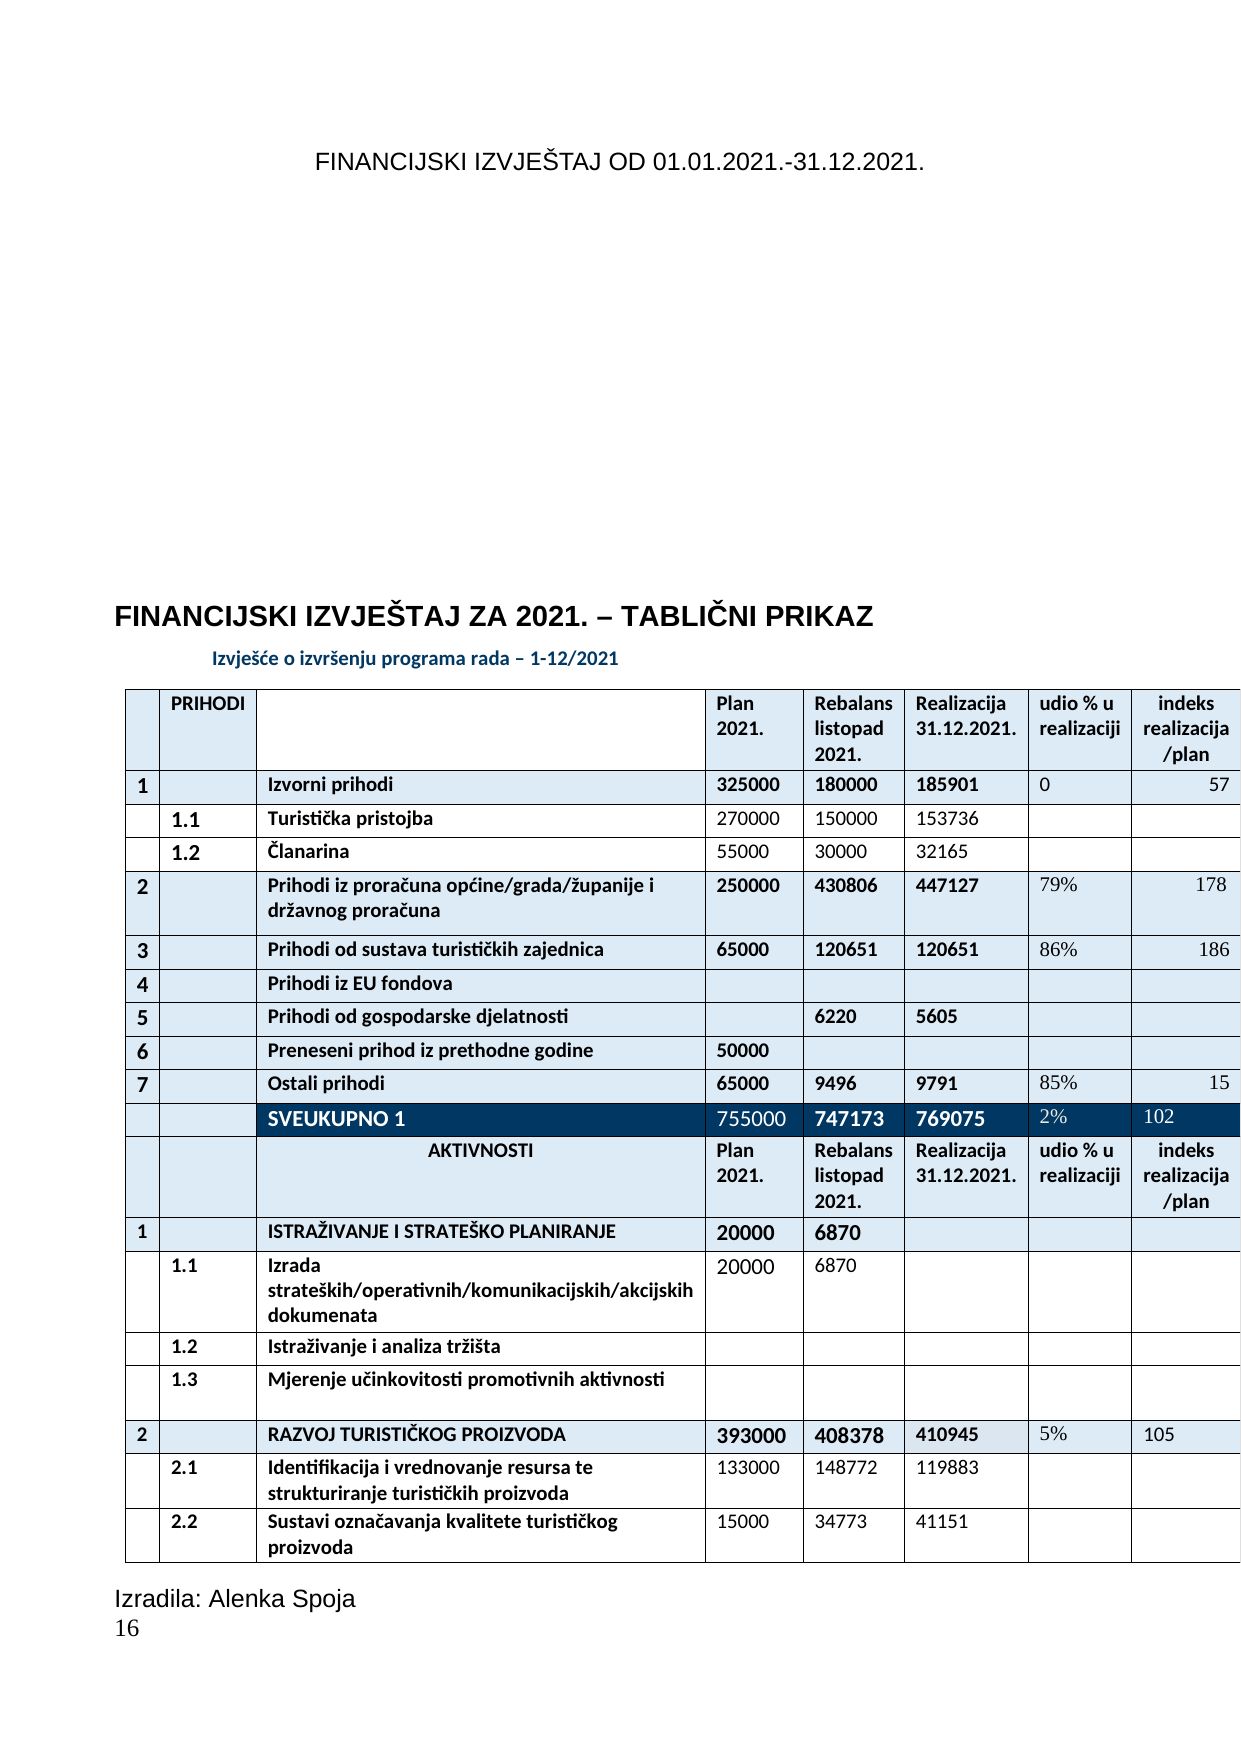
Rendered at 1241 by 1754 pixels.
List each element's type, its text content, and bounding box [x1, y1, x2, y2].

table_cell [1029, 970, 1131, 1002]
table_cell PRIHODI [160, 690, 256, 770]
table_cell 15 [1132, 1070, 1240, 1103]
table_cell [126, 805, 159, 837]
table_cell Istraživanje i analiza tržišta [257, 1333, 705, 1365]
table_cell [1029, 805, 1131, 837]
table_cell Prihodi iz proračuna općine/grada/županije i državnog proračuna [257, 872, 705, 935]
table_cell 7 [126, 1070, 159, 1103]
table_cell 30000 [804, 838, 904, 871]
table_cell 755000 [706, 1104, 803, 1136]
table_cell [160, 1137, 256, 1217]
table_cell Plan 2021. [706, 1137, 803, 1217]
table_cell Rebalans listopad 2021. [804, 690, 904, 770]
table_cell Članarina [257, 838, 705, 871]
table_cell [905, 1037, 1028, 1069]
table_header [1132, 645, 1240, 689]
table_cell [1132, 970, 1240, 1002]
table_cell 20000 [706, 1218, 803, 1251]
table_cell AKTIVNOSTI [257, 1137, 705, 1217]
table_cell [804, 970, 904, 1002]
table_cell 41151 [905, 1509, 1028, 1562]
table_cell Prihodi od sustava turističkih zajednica [257, 936, 705, 969]
table_cell 270000 [706, 805, 803, 837]
table_cell indeks realizacija /plan [1132, 690, 1240, 770]
table_cell 5% [1029, 1421, 1131, 1453]
table_cell 408378 [804, 1421, 904, 1453]
table_cell [126, 1104, 159, 1136]
table_cell 20000 [706, 1252, 803, 1332]
table_cell 178 [1132, 872, 1240, 935]
table_cell [1029, 1218, 1131, 1251]
table_cell 180000 [804, 771, 904, 804]
table_cell [1132, 1218, 1240, 1251]
table_cell Rebalans listopad 2021. [804, 1137, 904, 1217]
table_cell 120651 [905, 936, 1028, 969]
table_cell 1.2 [160, 838, 256, 871]
table_cell 6220 [804, 1003, 904, 1036]
table_cell [905, 970, 1028, 1002]
table_cell [1132, 1333, 1240, 1365]
table_cell Prihodi od gospodarske djelatnosti [257, 1003, 705, 1036]
table_cell [126, 838, 159, 871]
table_cell Izrada strateških/operativnih/komunikacijskih/akcijskih dokumenata [257, 1252, 705, 1332]
table_cell 105 [1132, 1421, 1240, 1453]
table_cell 769075 [905, 1104, 1028, 1136]
table_cell [160, 1070, 256, 1103]
table_cell Plan 2021. [706, 690, 803, 770]
table_cell [706, 970, 803, 1002]
table_cell [1132, 805, 1240, 837]
table_cell [1132, 1509, 1240, 1562]
table_cell [1029, 838, 1131, 871]
table_cell 102 [1132, 1104, 1240, 1136]
table_cell Sustavi označavanja kvalitete turističkog proizvoda [257, 1509, 705, 1562]
table_cell [126, 1137, 159, 1217]
table_cell Prihodi iz EU fondova [257, 970, 705, 1002]
table_cell [126, 1509, 159, 1562]
table_cell 186 [1132, 936, 1240, 969]
table_cell [905, 1366, 1028, 1420]
table_cell 6 [126, 1037, 159, 1069]
table_cell 250000 [706, 872, 803, 935]
table_cell [706, 1333, 803, 1365]
table_cell 1.1 [160, 1252, 256, 1332]
table_cell 1.1 [160, 805, 256, 837]
table_cell 65000 [706, 1070, 803, 1103]
table_cell [126, 1366, 159, 1420]
table_cell [905, 1218, 1028, 1251]
table_cell [160, 936, 256, 969]
table_cell 153736 [905, 805, 1028, 837]
table_cell 0 [1029, 771, 1131, 804]
table_cell 4 [126, 970, 159, 1002]
table_cell [257, 690, 705, 770]
table_cell [1029, 1509, 1131, 1562]
table_cell SVEUKUPNO 1 [257, 1104, 705, 1136]
table_cell Realizacija 31.12.2021. [905, 1137, 1028, 1217]
table_cell [804, 1037, 904, 1069]
table_header Izvješće o izvršenju programa rada – 1-12/2021 [125, 645, 705, 689]
table_cell 50000 [706, 1037, 803, 1069]
table_cell 9496 [804, 1070, 904, 1103]
table_cell [1132, 1366, 1240, 1420]
table_cell 393000 [706, 1421, 803, 1453]
table_cell 2 [126, 872, 159, 935]
table_cell [905, 1333, 1028, 1365]
table_cell Izvorni prihodi [257, 771, 705, 804]
table_cell [126, 690, 159, 770]
table_cell 79% [1029, 872, 1131, 935]
table_cell 65000 [706, 936, 803, 969]
table_cell [706, 1366, 803, 1420]
table_cell 2 [126, 1421, 159, 1453]
table_cell [1029, 1454, 1131, 1508]
table_cell 85% [1029, 1070, 1131, 1103]
table_cell RAZVOJ TURISTIČKOG PROIZVODA [257, 1421, 705, 1453]
table_cell [804, 1366, 904, 1420]
table_header [904, 645, 1028, 689]
table_cell [804, 1333, 904, 1365]
table_cell [1132, 838, 1240, 871]
table_cell 5605 [905, 1003, 1028, 1036]
table_cell [160, 1421, 256, 1453]
text FINANCIJSKI IZVJEŠTAJ ZA 2021. – TABLIČNI PRIKAZ [114, 599, 1126, 633]
table_cell [1029, 1333, 1131, 1365]
table_cell Realizacija 31.12.2021. [905, 690, 1028, 770]
table_cell [1029, 1252, 1131, 1332]
table_header [1028, 645, 1132, 689]
table_cell [126, 1333, 159, 1365]
table_cell 325000 [706, 771, 803, 804]
table_cell 5 [126, 1003, 159, 1036]
table_cell 2.2 [160, 1509, 256, 1562]
table_cell 150000 [804, 805, 904, 837]
table_cell udio % u realizaciji [1029, 1137, 1131, 1217]
table_cell [160, 1003, 256, 1036]
table_cell 119883 [905, 1454, 1028, 1508]
table_cell 747173 [804, 1104, 904, 1136]
table_cell [160, 1104, 256, 1136]
table_cell 15000 [706, 1509, 803, 1562]
table_cell udio % u realizaciji [1029, 690, 1131, 770]
table_cell [160, 1037, 256, 1069]
table_cell ISTRAŽIVANJE I STRATEŠKO PLANIRANJE [257, 1218, 705, 1251]
table_cell 447127 [905, 872, 1028, 935]
table_cell 148772 [804, 1454, 904, 1508]
table_cell 120651 [804, 936, 904, 969]
table_cell [160, 771, 256, 804]
table_cell 32165 [905, 838, 1028, 871]
table_header [705, 645, 803, 689]
table_cell 133000 [706, 1454, 803, 1508]
table_cell [160, 1218, 256, 1251]
table_cell 2% [1029, 1104, 1131, 1136]
table_cell 1 [126, 1218, 159, 1251]
table_cell [1132, 1003, 1240, 1036]
table_cell 86% [1029, 936, 1131, 969]
table_cell 430806 [804, 872, 904, 935]
table_cell Identifikacija i vrednovanje resursa te strukturiranje turističkih proizvoda [257, 1454, 705, 1508]
table_cell [1132, 1252, 1240, 1332]
table_cell Mjerenje učinkovitosti promotivnih aktivnosti [257, 1366, 705, 1420]
table_cell 185901 [905, 771, 1028, 804]
table_cell 55000 [706, 838, 803, 871]
table_cell [1029, 1003, 1131, 1036]
table_cell Preneseni prihod iz prethodne godine [257, 1037, 705, 1069]
table_cell [160, 970, 256, 1002]
table_cell 9791 [905, 1070, 1028, 1103]
table_cell [126, 1252, 159, 1332]
table_cell Turistička pristojba [257, 805, 705, 837]
table_cell 6870 [804, 1252, 904, 1332]
table_cell [160, 872, 256, 935]
table_cell [1132, 1454, 1240, 1508]
table_cell 1.2 [160, 1333, 256, 1365]
table_cell [126, 1454, 159, 1508]
table_cell [1029, 1037, 1131, 1069]
table_header [803, 645, 904, 689]
table_cell 1.3 [160, 1366, 256, 1420]
table_cell 6870 [804, 1218, 904, 1251]
table_cell [905, 1252, 1028, 1332]
table_cell 410945 [905, 1421, 1028, 1453]
table_cell [1132, 1037, 1240, 1069]
table_cell indeks realizacija /plan [1132, 1137, 1240, 1217]
table_cell 3 [126, 936, 159, 969]
table_cell 1 [126, 771, 159, 804]
table_cell 34773 [804, 1509, 904, 1562]
table_cell Ostali prihodi [257, 1070, 705, 1103]
table_cell [706, 1003, 803, 1036]
table_cell 57 [1132, 771, 1240, 804]
table_cell [1029, 1366, 1131, 1420]
table_cell 2.1 [160, 1454, 256, 1508]
